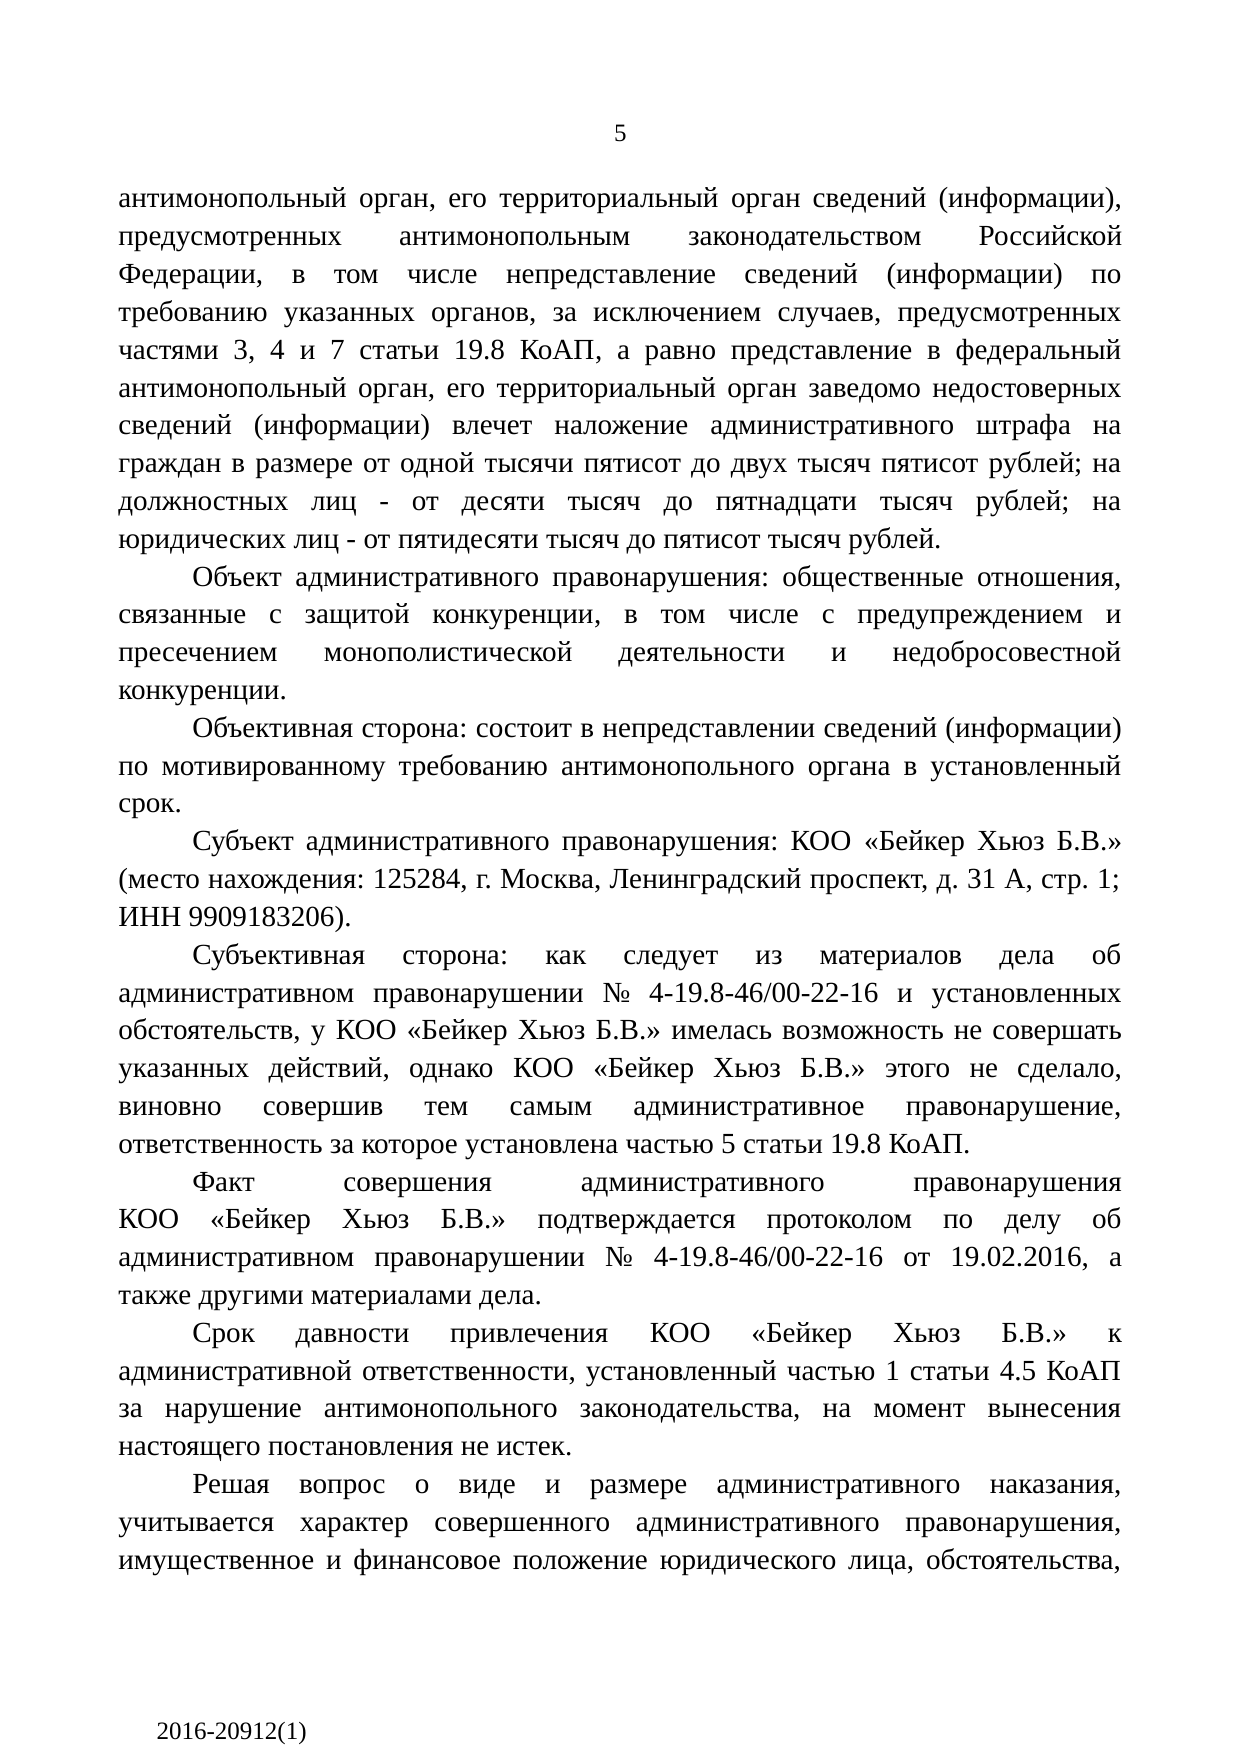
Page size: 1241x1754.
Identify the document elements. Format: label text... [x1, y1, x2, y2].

text Субъективная сторона: как следует из материалов дела об административном правонарушении № 4-19.8-46/00-22-16 и установленных обстоятельств, у КОО «Бейкер Хьюз Б.В.» имелась возможность не совершать указанных действий, однако КОО «Бейкер Хьюз Б.В.» этого не сделало, виновно совершив тем самым административное правонарушение, ответственность за которое установлена частью 5 статьи 19.8 КоАП. [118, 933, 1122, 1159]
text Субъект административного правонарушения: КОО «Бейкер Хьюз Б.В.» (место нахождения: 125284, г. Москва, Ленинградский проспект, д. 31 А, стр. 1; ИНН 9909183206). [118, 819, 1122, 933]
text Решая вопрос о виде и размере административного наказания, учитывается характер совершенного административного правонарушения, имущественное и финансовое положение юридического лица, обстоятельства, [118, 1462, 1122, 1575]
text Факт совершения административного правонарушения КОО «Бейкер Хьюз Б.В.» подтверждается протоколом по делу об административном правонарушении № 4-19.8-46/00-22-16 от 19.02.2016, а также другими материалами дела. [118, 1159, 1122, 1311]
text Объект административного правонарушения: общественные отношения, связанные с защитой конкуренции, в том числе с предупреждением и пресечением монополистической деятельности и недобросовестной конкуренции. [118, 554, 1122, 706]
text Объективная сторона: состоит в непредставлении сведений (информации) по мотивированному требованию антимонопольного органа в установленный срок. [118, 706, 1122, 819]
text антимонопольный орган, его территориальный орган сведений (информации), предусмотренных антимонопольным законодательством Российской Федерации, в том числе непредставление сведений (информации) по требованию указанных органов, за исключением случаев, предусмотренных частями 3, 4 и 7 статьи 19.8 КоАП, а равно представление в федеральный антимонопольный орган, его территориальный орган заведомо недостоверных сведений (информации) влечет наложение административного штрафа на граждан в размере от одной тысячи пятисот до двух тысяч пятисот рублей; на должностных лиц - от десяти тысяч до пятнадцати тысяч рублей; на юридических лиц - от пятидесяти тысяч до пятисот тысяч рублей. [118, 176, 1122, 554]
text Срок давности привлечения КОО «Бейкер Хьюз Б.В.» к административной ответственности, установленный частью 1 статьи 4.5 КоАП за нарушение антимонопольного законодательства, на момент вынесения настоящего постановления не истек. [118, 1311, 1122, 1462]
